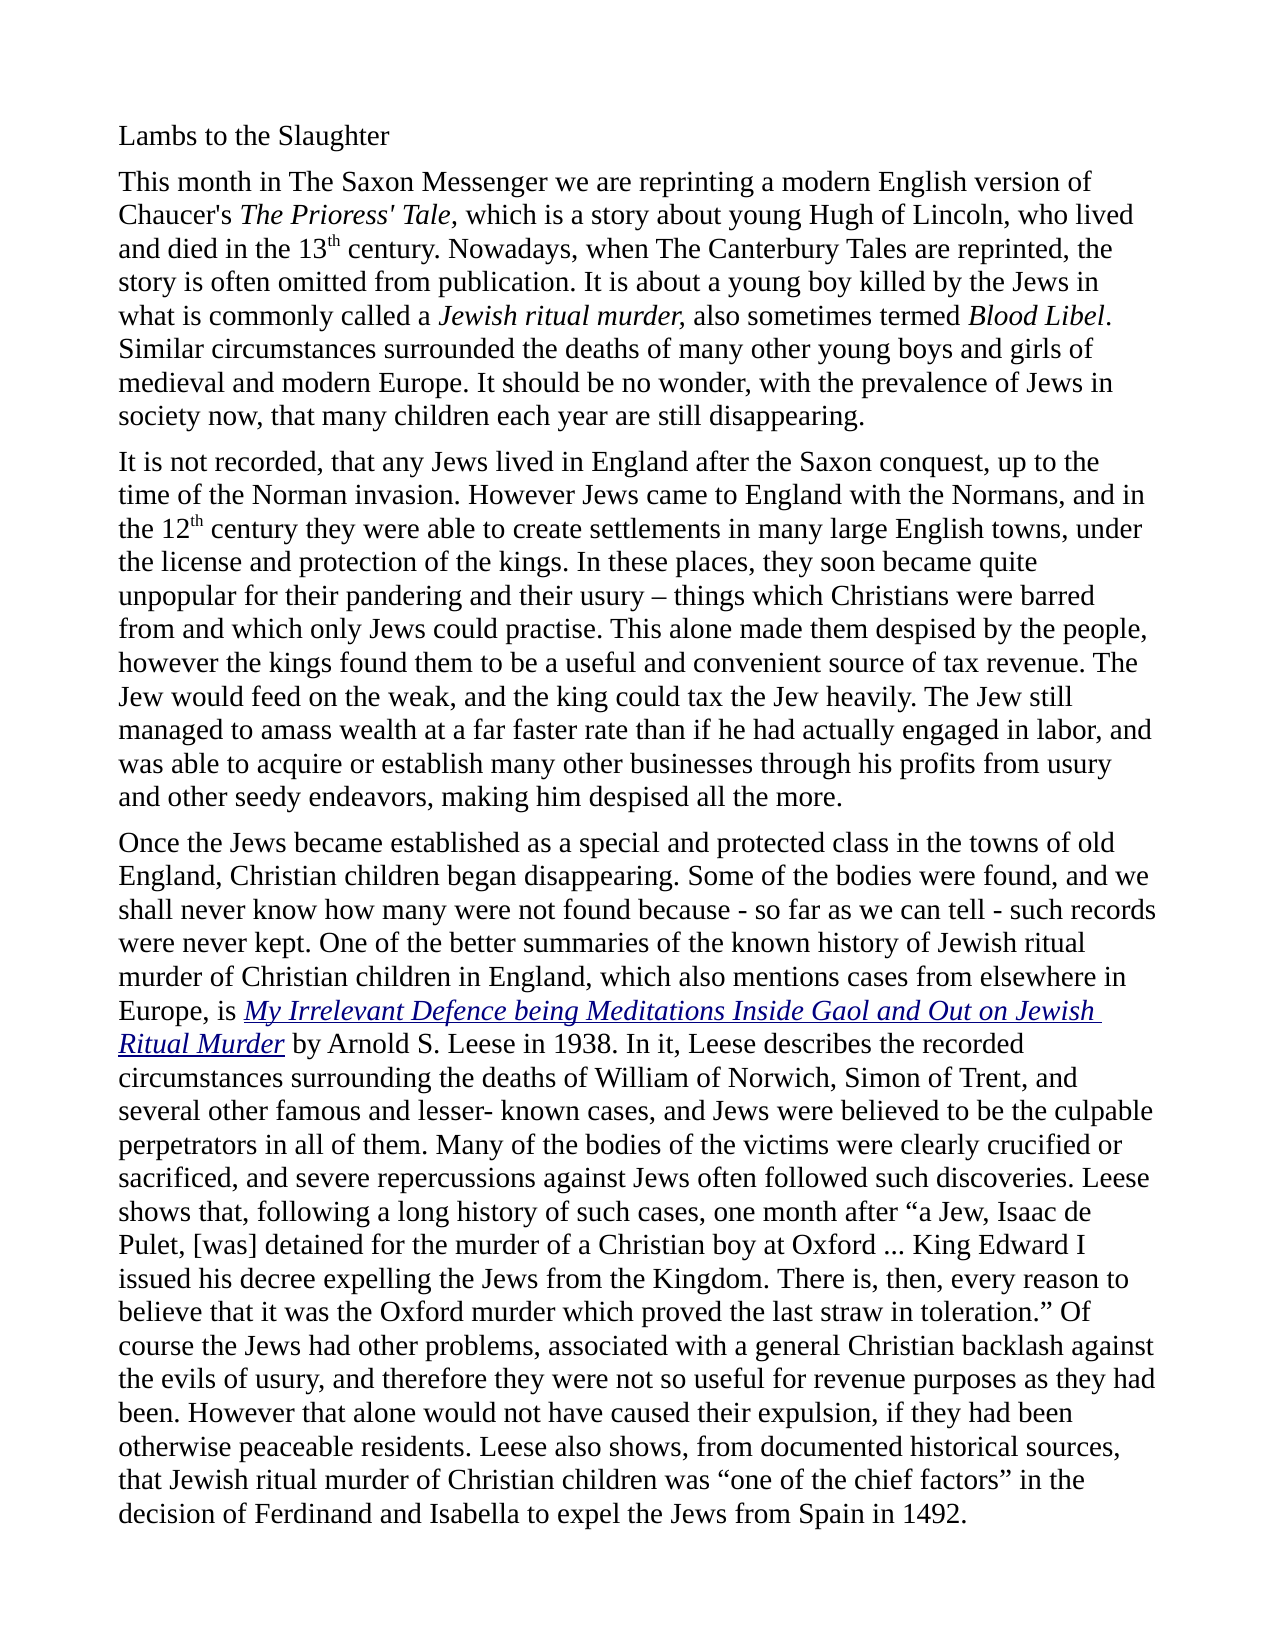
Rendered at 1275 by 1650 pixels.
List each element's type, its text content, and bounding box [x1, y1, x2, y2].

text It is not recorded, that any Jews lived in England after the Saxon conquest, up to the time of the Norman invasion. However Jews came to England with the Normans, and in the 12th century they were able to create settlements in many large English towns, under the license and protection of the kings. In these places, they soon became quite unpopular for their pandering and their usury – things which Christians were barred from and which only Jews could practise. This alone made them despised by the people, however the kings found them to be a useful and convenient source of tax revenue. The Jew would feed on the weak, and the king could tax the Jew heavily. The Jew still managed to amass wealth at a far faster rate than if he had actually engaged in labor, and was able to acquire or establish many other businesses through his profits from usury and other seedy endeavors, making him despised all the more. [118, 444, 1157, 813]
text This month in The Saxon Messenger we are reprinting a modern English version of Chaucer's The Prioress' Tale, which is a story about young Hugh of Lincoln, who lived and died in the 13th century. Nowadays, when The Canterbury Tales are reprinted, the story is often omitted from publication. It is about a young boy killed by the Jews in what is commonly called a Jewish ritual murder, also sometimes termed Blood Libel. Similar circumstances surrounded the deaths of many other young boys and girls of medieval and modern Europe. It should be no wonder, with the prevalence of Jews in society now, that many children each year are still disappearing. [118, 164, 1157, 432]
text Once the Jews became established as a special and protected class in the towns of old England, Christian children began disappearing. Some of the bodies were found, and we shall never know how many were not found because - so far as we can tell - such records were never kept. One of the better summaries of the known history of Jewish ritual murder of Christian children in England, which also mentions cases from elsewhere in Europe, is My Irrelevant Defence being Meditations Inside Gaol and Out on Jewish Ritual Murder by Arnold S. Leese in 1938. In it, Leese describes the recorded circumstances surrounding the deaths of William of Norwich, Simon of Trent, and several other famous and lesser- known cases, and Jews were believed to be the culpable perpetrators in all of them. Many of the bodies of the victims were clearly crucified or sacrificed, and severe repercussions against Jews often followed such discoveries. Leese shows that, following a long history of such cases, one month after “a Jew, Isaac de Pulet, [was] detained for the murder of a Christian boy at Oxford ... King Edward I issued his decree expelling the Jews from the Kingdom. There is, then, every reason to believe that it was the Oxford murder which proved the last straw in toleration.” Of course the Jews had other problems, associated with a general Christian backlash against the evils of usury, and therefore they were not so useful for revenue purposes as they had been. However that alone would not have caused their expulsion, if they had been otherwise peaceable residents. Leese also shows, from documented historical sources, that Jewish ritual murder of Christian children was “one of the chief factors” in the decision of Ferdinand and Isabella to expel the Jews from Spain in 1492. [118, 825, 1157, 1529]
text Lambs to the Slaughter [118, 118, 1157, 152]
